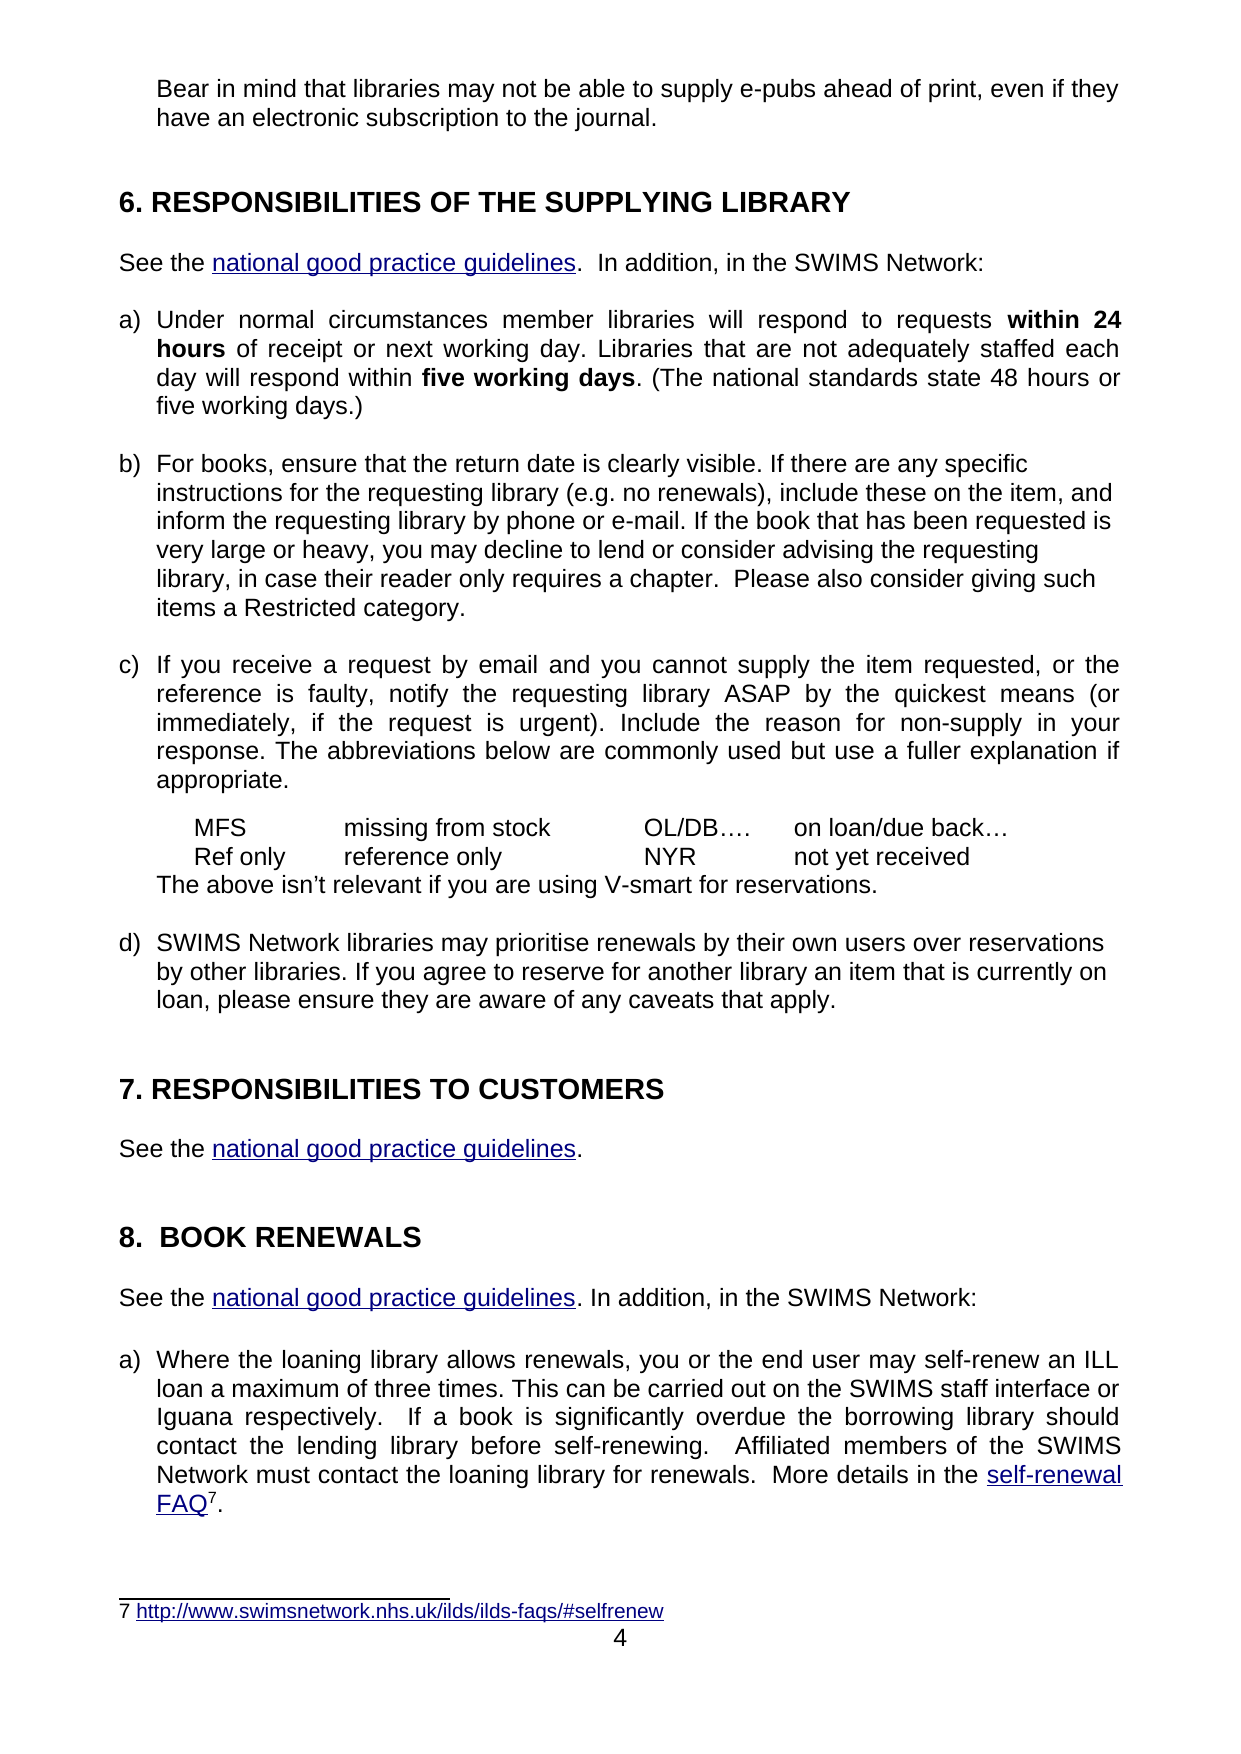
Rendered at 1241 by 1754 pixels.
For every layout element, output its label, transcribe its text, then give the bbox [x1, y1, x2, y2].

list If you receive a request by email and you cannot supply the item requested, or the reference is faulty, notify the requesting library ASAP by the quickest means (or immediately, if the request is urgent). Include the reason for non-supply in your response. The abbreviations below are commonly used but use a fuller explanation if appropriate. [119, 650, 1121, 794]
subtitle 6. RESPONSIBILITIES OF THE SUPPLYING LIBRARY [119, 185, 1121, 219]
list SWIMS Network libraries may prioritise renewals by their own users over reservations by other libraries. If you agree to reserve for another library an item that is currently on loan, please ensure they are aware of any caveats that apply. [119, 928, 1121, 1014]
text See the national good practice guidelines. In addition, in the SWIMS Network: [119, 247, 1121, 276]
subtitle 8. BOOK RENEWALS [119, 1220, 1121, 1254]
list Under normal circumstances member libraries will respond to requests within 24 hours of receipt or next working day. Libraries that are not adequately staffed each day will respond within five working days. (The national standards state 48 hours or five working days.) [119, 305, 1121, 420]
list http://www.swimsnetwork.nhs.uk/ilds/ilds-faqs/#selfrenew [119, 1599, 1121, 1623]
text Ref only reference only NYR not yet received [194, 842, 1121, 870]
text The above isn’t relevant if you are using V-smart for reservations. [119, 870, 1121, 899]
subtitle 7. RESPONSIBILITIES TO CUSTOMERS [119, 1072, 1121, 1105]
list Bear in mind that libraries may not be able to supply e-pubs ahead of print, even if they have an electronic subscription to the journal. [119, 74, 1121, 131]
list For books, ensure that the return date is clearly visible. If there are any specific instructions for the requesting library (e.g. no renewals), include these on the item, and inform the requesting library by phone or e-mail. If the book that has been requested is very large or heavy, you may decline to lend or consider advising the requesting library, in case their reader only requires a chapter. Please also consider giving such items a Restricted category. [119, 449, 1121, 621]
text See the national good practice guidelines. In addition, in the SWIMS Network: [119, 1282, 1121, 1311]
text MFS missing from stock OL/DB…. on loan/due back… [194, 813, 1121, 842]
list Where the loaning library allows renewals, you or the end user may self-renew an ILL loan a maximum of three times. This can be carried out on the SWIMS staff interface or Iguana respectively. If a book is significantly overdue the borrowing library should contact the lending library before self-renewing. Affiliated members of the SWIMS Network must contact the loaning library for renewals. More details in the self-renewal FAQ. [119, 1345, 1121, 1517]
text See the national good practice guidelines. [119, 1134, 1121, 1163]
